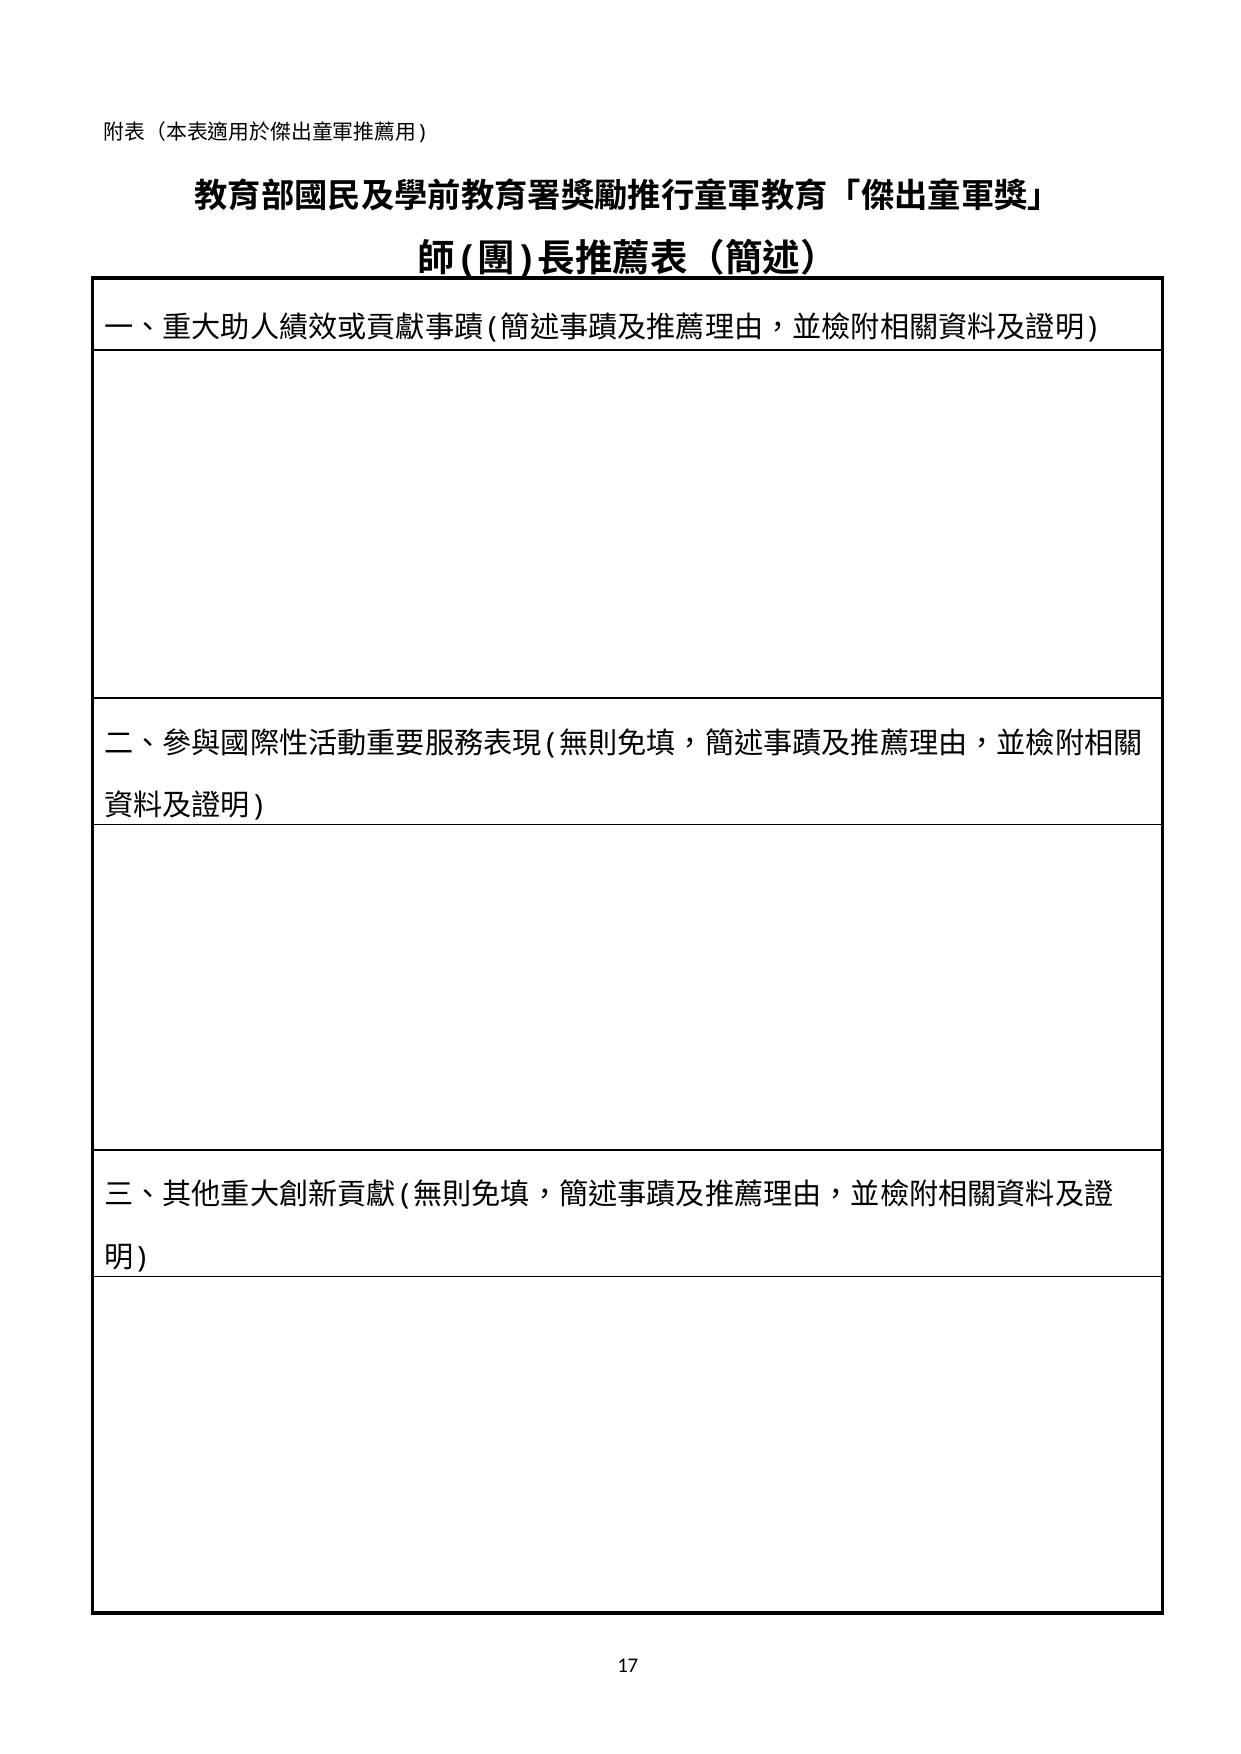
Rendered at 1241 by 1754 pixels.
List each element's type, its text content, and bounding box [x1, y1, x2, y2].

text 師(團)長推薦表（簡述） [103, 214, 1152, 276]
table_cell 二、參與國際性活動重要服務表現(無則免填，簡述事蹟及推薦理由，並檢附相關資料及證明) [94, 699, 1161, 824]
table_cell [94, 351, 1161, 697]
table_cell [94, 825, 1161, 1149]
text 附表（本表適用於傑出童軍推薦用) [103, 89, 1152, 151]
table_cell 三、其他重大創新貢獻(無則免填，簡述事蹟及推薦理由，並檢附相關資料及證明) [94, 1151, 1161, 1276]
table_header 一、重大助人績效或貢獻事蹟(簡述事蹟及推薦理由，並檢附相關資料及證明) [94, 280, 1161, 349]
table_cell [94, 1277, 1161, 1611]
text 教育部國民及學前教育署獎勵推行童軍教育「傑出童軍獎」 [103, 151, 1152, 214]
